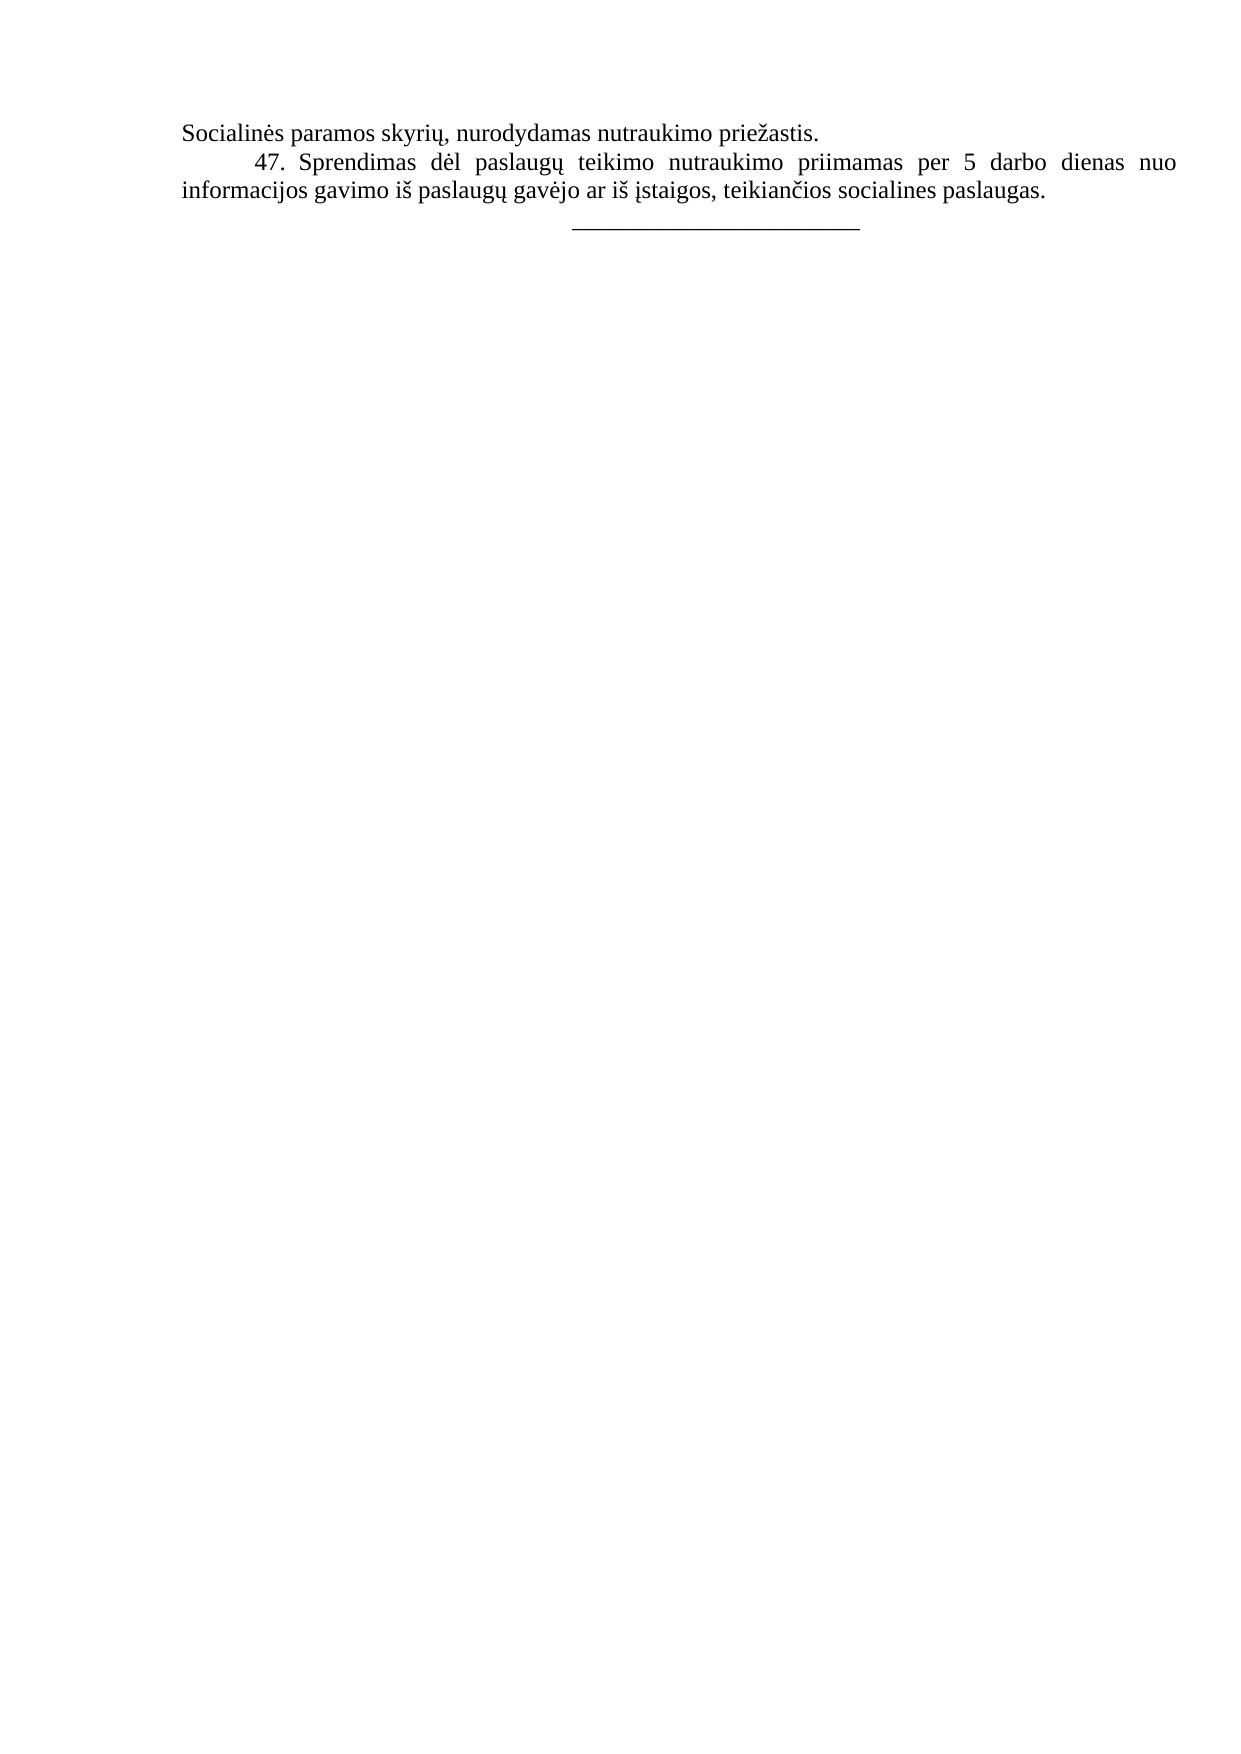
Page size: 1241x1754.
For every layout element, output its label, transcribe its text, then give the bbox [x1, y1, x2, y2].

text _______________________ [181, 204, 1177, 233]
text Socialinės paramos skyrių, nurodydamas nutraukimo priežastis. [181, 118, 1177, 147]
text 47. Sprendimas dėl paslaugų teikimo nutraukimo priimamas per 5 darbo dienas nuo informacijos gavimo iš paslaugų gavėjo ar iš įstaigos, teikiančios socialines paslaugas. [181, 147, 1177, 204]
